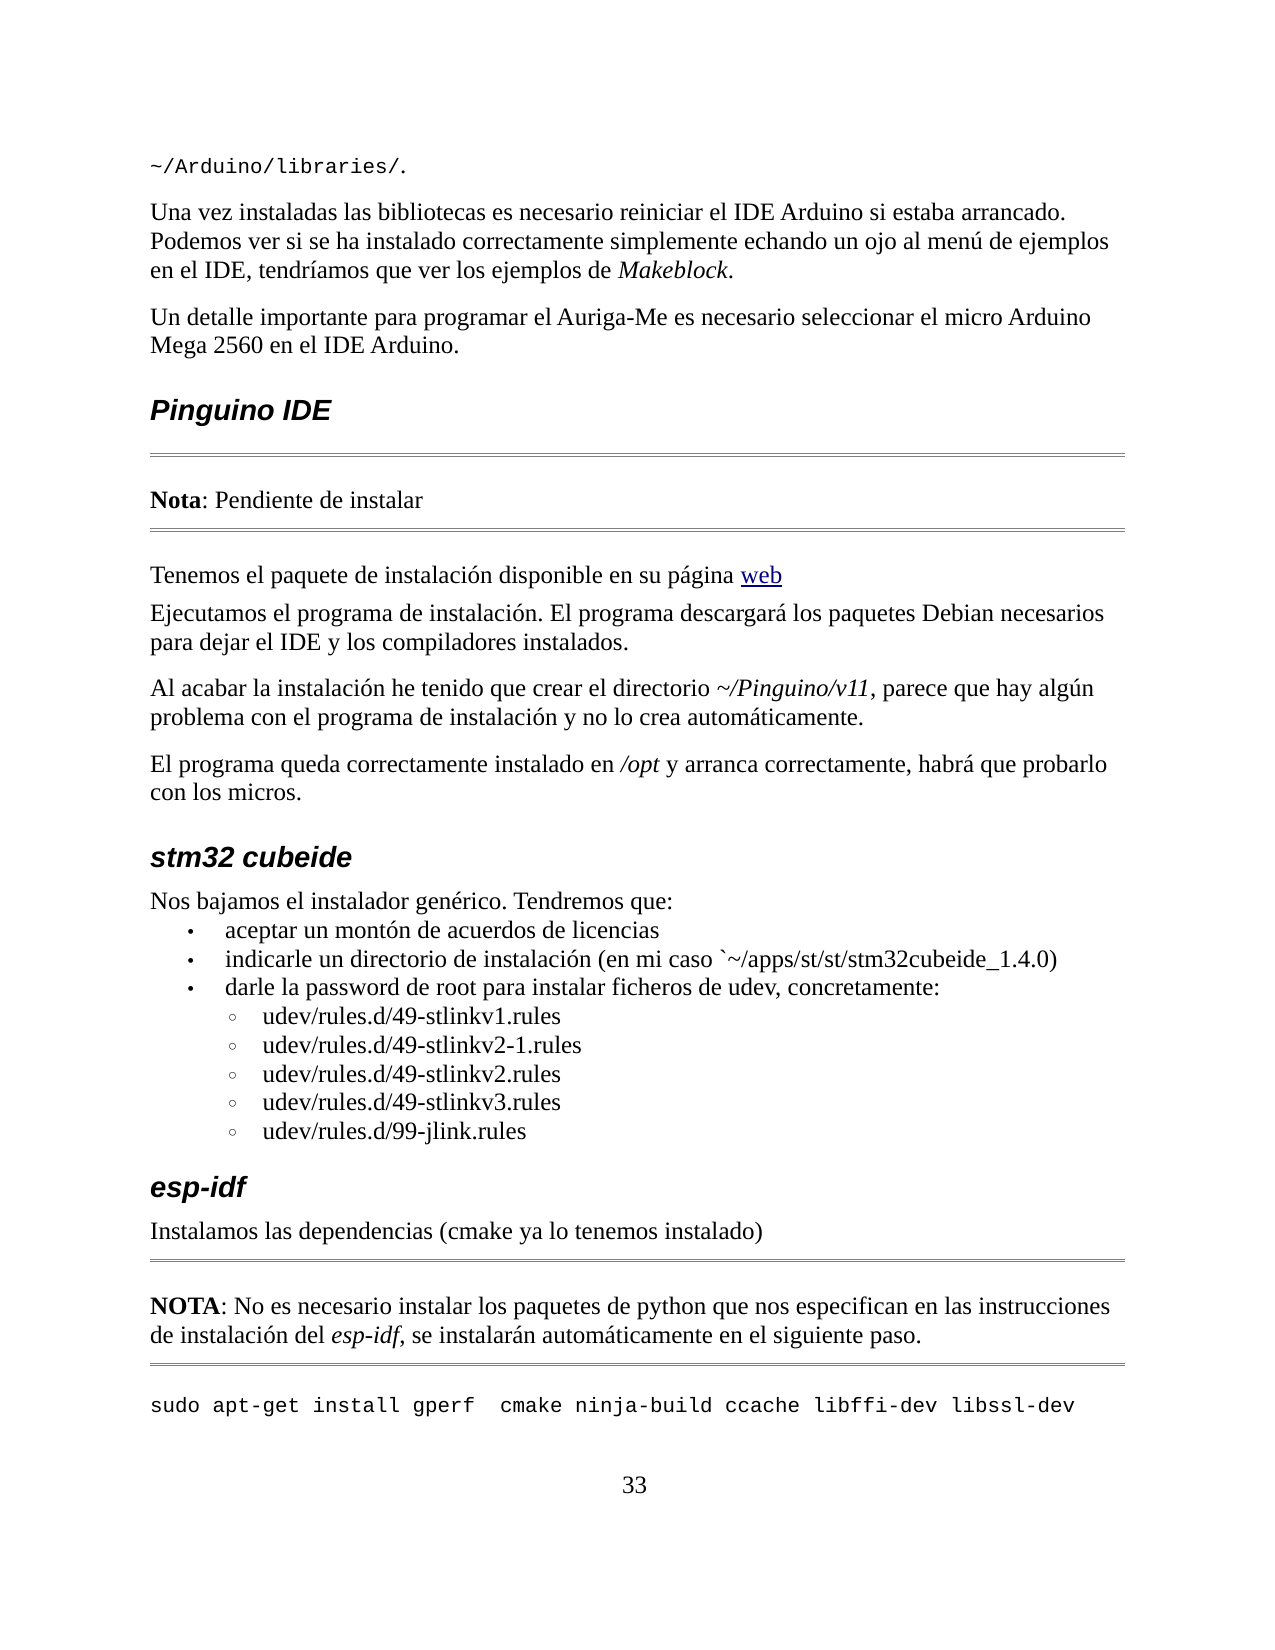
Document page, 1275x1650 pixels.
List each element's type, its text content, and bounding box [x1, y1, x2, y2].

text Instalamos las dependencias (cmake ya lo tenemos instalado) [150, 1216, 1125, 1245]
list darle la password de root para instalar ficheros de udev, concretamente: [187, 972, 1125, 1001]
subtitle Pinguino IDE [150, 393, 1125, 427]
text Ejecutamos el programa de instalación. El programa descargará los paquetes Debian necesarios para dejar el IDE y los compiladores instalados. [150, 598, 1125, 655]
list udev/rules.d/99-jlink.rules [225, 1116, 1125, 1145]
text Al acabar la instalación he tenido que crear el directorio ~/Pinguino/v11, parece que hay algún problema con el programa de instalación y no lo crea automáticamente. [150, 673, 1125, 731]
text El programa queda correctamente instalado en /opt y arranca correctamente, habrá que probarlo con los micros. [150, 749, 1125, 806]
text Nos bajamos el instalador genérico. Tendremos que: [150, 886, 1125, 915]
list aceptar un montón de acuerdos de licencias [187, 915, 1125, 944]
text NOTA: No es necesario instalar los paquetes de python que nos especifican en las instrucciones de instalación del esp-idf, se instalarán automáticamente en el siguiente paso. [150, 1291, 1125, 1348]
text Un detalle importante para programar el Auriga-Me es necesario seleccionar el micro Arduino Mega 2560 en el IDE Arduino. [150, 302, 1125, 359]
list udev/rules.d/49-stlinkv2-1.rules [225, 1030, 1125, 1059]
text ~/Arduino/libraries/. [150, 150, 1125, 179]
list udev/rules.d/49-stlinkv2.rules [225, 1059, 1125, 1087]
text Tenemos el paquete de instalación disponible en su página web [150, 560, 1125, 589]
subtitle stm32 cubeide [150, 840, 1125, 874]
text sudo apt-get install gperf cmake ninja-build ccache libffi-dev libssl-dev [150, 1394, 1125, 1418]
text Una vez instaladas las bibliotecas es necesario reiniciar el IDE Arduino si estaba arrancado. Podemos ver si se ha instalado correctamente simplemente echando un ojo al menú de ejemplos en el IDE, tendríamos que ver los ejemplos de Makeblock. [150, 197, 1125, 284]
subtitle esp-idf [150, 1170, 1125, 1203]
list indicarle un directorio de instalación (en mi caso `~/apps/st/st/stm32cubeide_1.4.0) [187, 944, 1125, 972]
list udev/rules.d/49-stlinkv1.rules [225, 1001, 1125, 1030]
list udev/rules.d/49-stlinkv3.rules [225, 1087, 1125, 1116]
text Nota: Pendiente de instalar [150, 485, 1125, 514]
